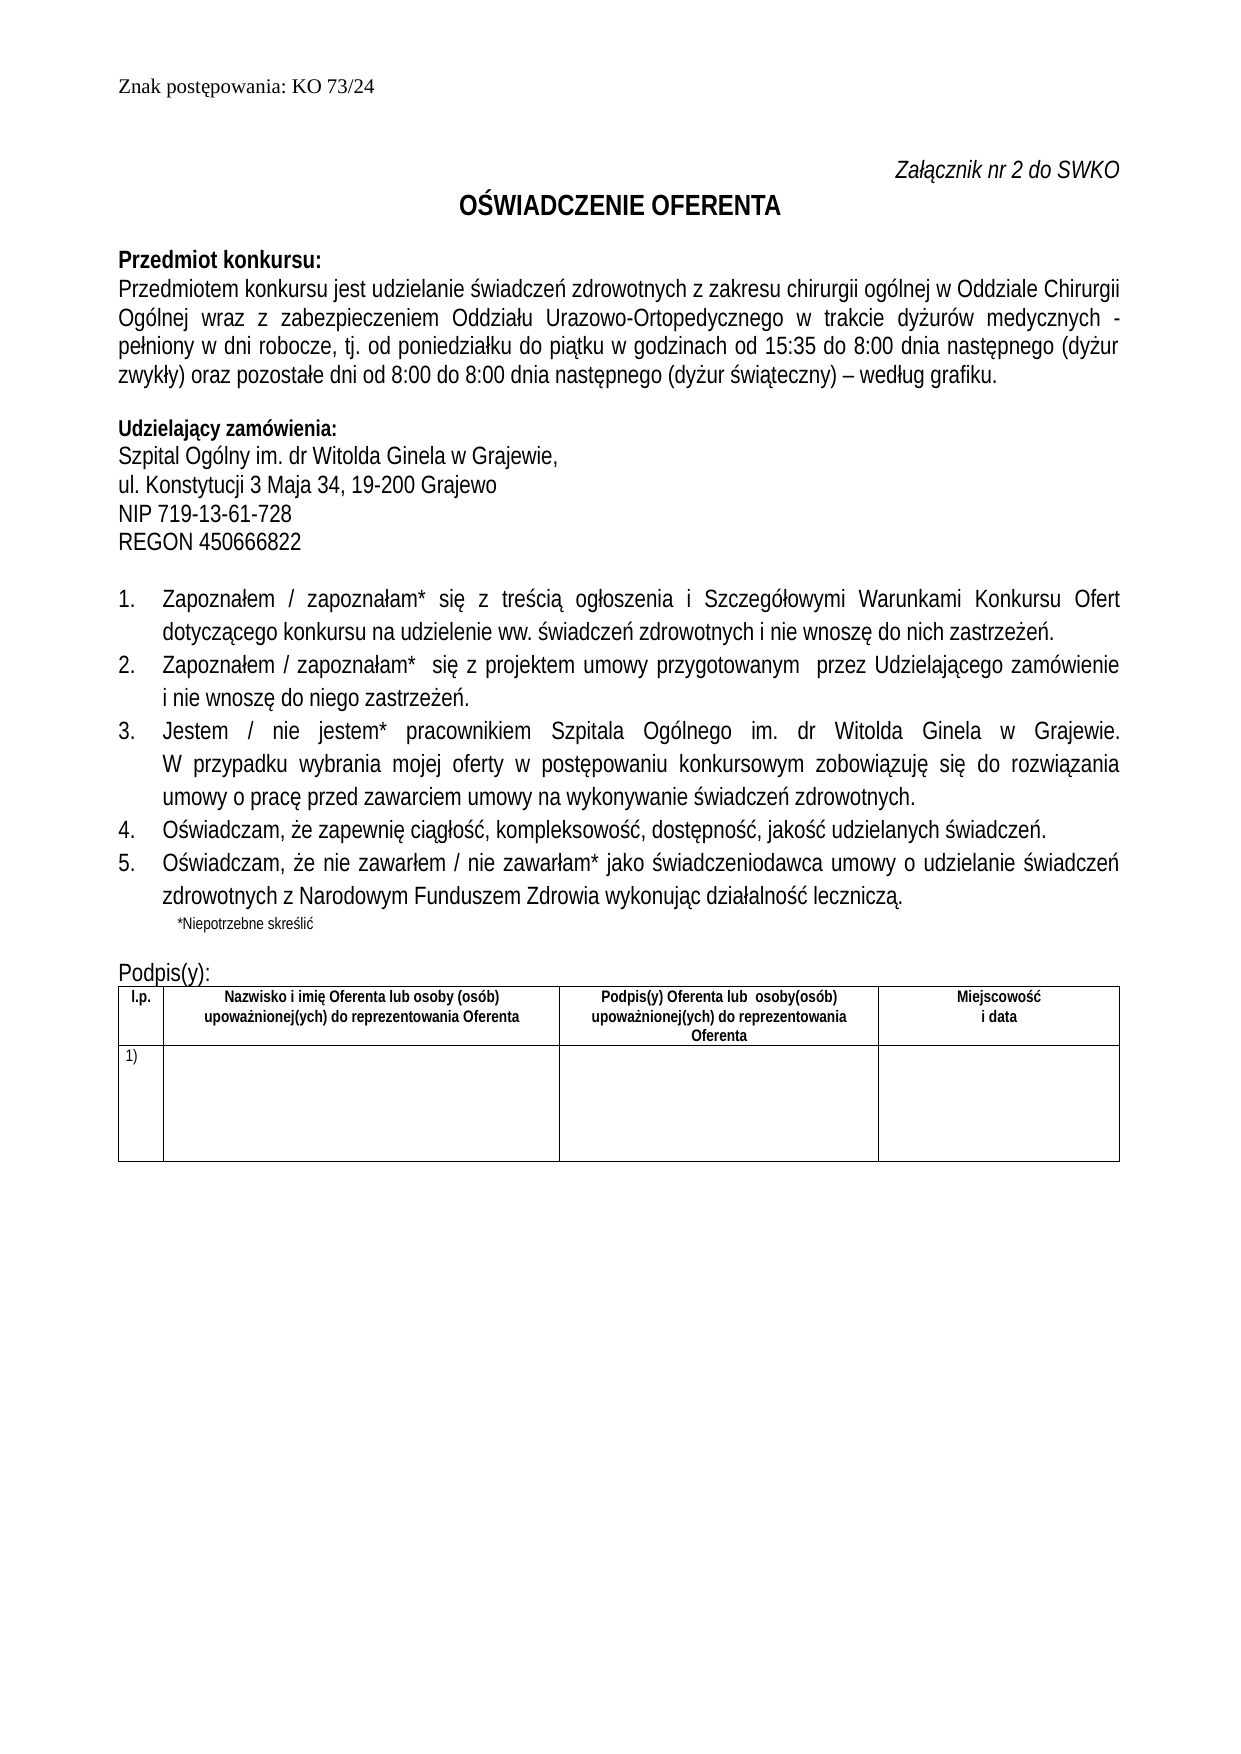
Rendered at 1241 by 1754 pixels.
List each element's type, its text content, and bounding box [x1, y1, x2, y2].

table_header l.p. [119, 987, 163, 1045]
text Udzielający zamówienia: [118, 415, 1122, 441]
list Oświadczam, że nie zawarłem / nie zawarłam* jako świadczeniodawca umowy o udzielanie świadczeń zdrowotnych z Narodowym Funduszem Zdrowia wykonując działalność leczniczą. [118, 848, 1122, 909]
text *Niepotrzebne skreślić [118, 914, 1122, 933]
text OŚWIADCZENIE OFERENTA [118, 188, 1122, 221]
list Oświadczam, że zapewnię ciągłość, kompleksowość, dostępność, jakość udzielanych świadczeń. [118, 815, 1122, 843]
list Zapoznałem / zapoznałam* się z projektem umowy przygotowanym przez Udzielającego zamówienie i nie wnoszę do niego zastrzeżeń. [118, 650, 1122, 712]
text Szpital Ogólny im. dr Witolda Ginela w Grajewie, [118, 441, 1122, 470]
text REGON 450666822 [118, 527, 1122, 556]
table_cell 1) [119, 1046, 163, 1161]
text ul. Konstytucji 3 Maja 34, 19-200 Grajewo [118, 470, 1122, 498]
table_header Nazwisko i imię Oferenta lub osoby (osób) upoważnionej(ych) do reprezentowania Oferenta [164, 987, 559, 1045]
list Zapoznałem / zapoznałam* się z treścią ogłoszenia i Szczegółowymi Warunkami Konkursu Ofert dotyczącego konkursu na udzielenie ww. świadczeń zdrowotnych i nie wnoszę do nich zastrzeżeń. [118, 584, 1122, 646]
text Podpis(y): [118, 958, 1122, 986]
text Przedmiotem konkursu jest udzielanie świadczeń zdrowotnych z zakresu chirurgii ogólnej w Oddziale Chirurgii Ogólnej wraz z zabezpieczeniem Oddziału Urazowo-Ortopedycznego w trakcie dyżurów medycznych - pełniony w dni robocze, tj. od poniedziałku do piątku w godzinach od 15:35 do 8:00 dnia następnego (dyżur zwykły) oraz pozostałe dni od 8:00 do 8:00 dnia następnego (dyżur świąteczny) – według grafiku. [118, 274, 1122, 388]
text NIP 719-13-61-728 [118, 498, 1122, 527]
list Jestem / nie jestem* pracownikiem Szpitala Ogólnego im. dr Witolda Ginela w Grajewie. W przypadku wybrania mojej oferty w postępowaniu konkursowym zobowiązuję się do rozwiązania umowy o pracę przed zawarciem umowy na wykonywanie świadczeń zdrowotnych. [118, 716, 1122, 811]
text Załącznik nr 2 do SWKO [118, 155, 1122, 183]
table_cell [560, 1046, 878, 1161]
subtitle Przedmiot konkursu: [118, 245, 1122, 274]
table_cell [164, 1046, 559, 1161]
table_header Podpis(y) Oferenta lub osoby(osób) upoważnionej(ych) do reprezentowania Oferenta [560, 987, 878, 1045]
table_cell [879, 1046, 1119, 1161]
table_header Miejscowość i data [879, 987, 1119, 1045]
